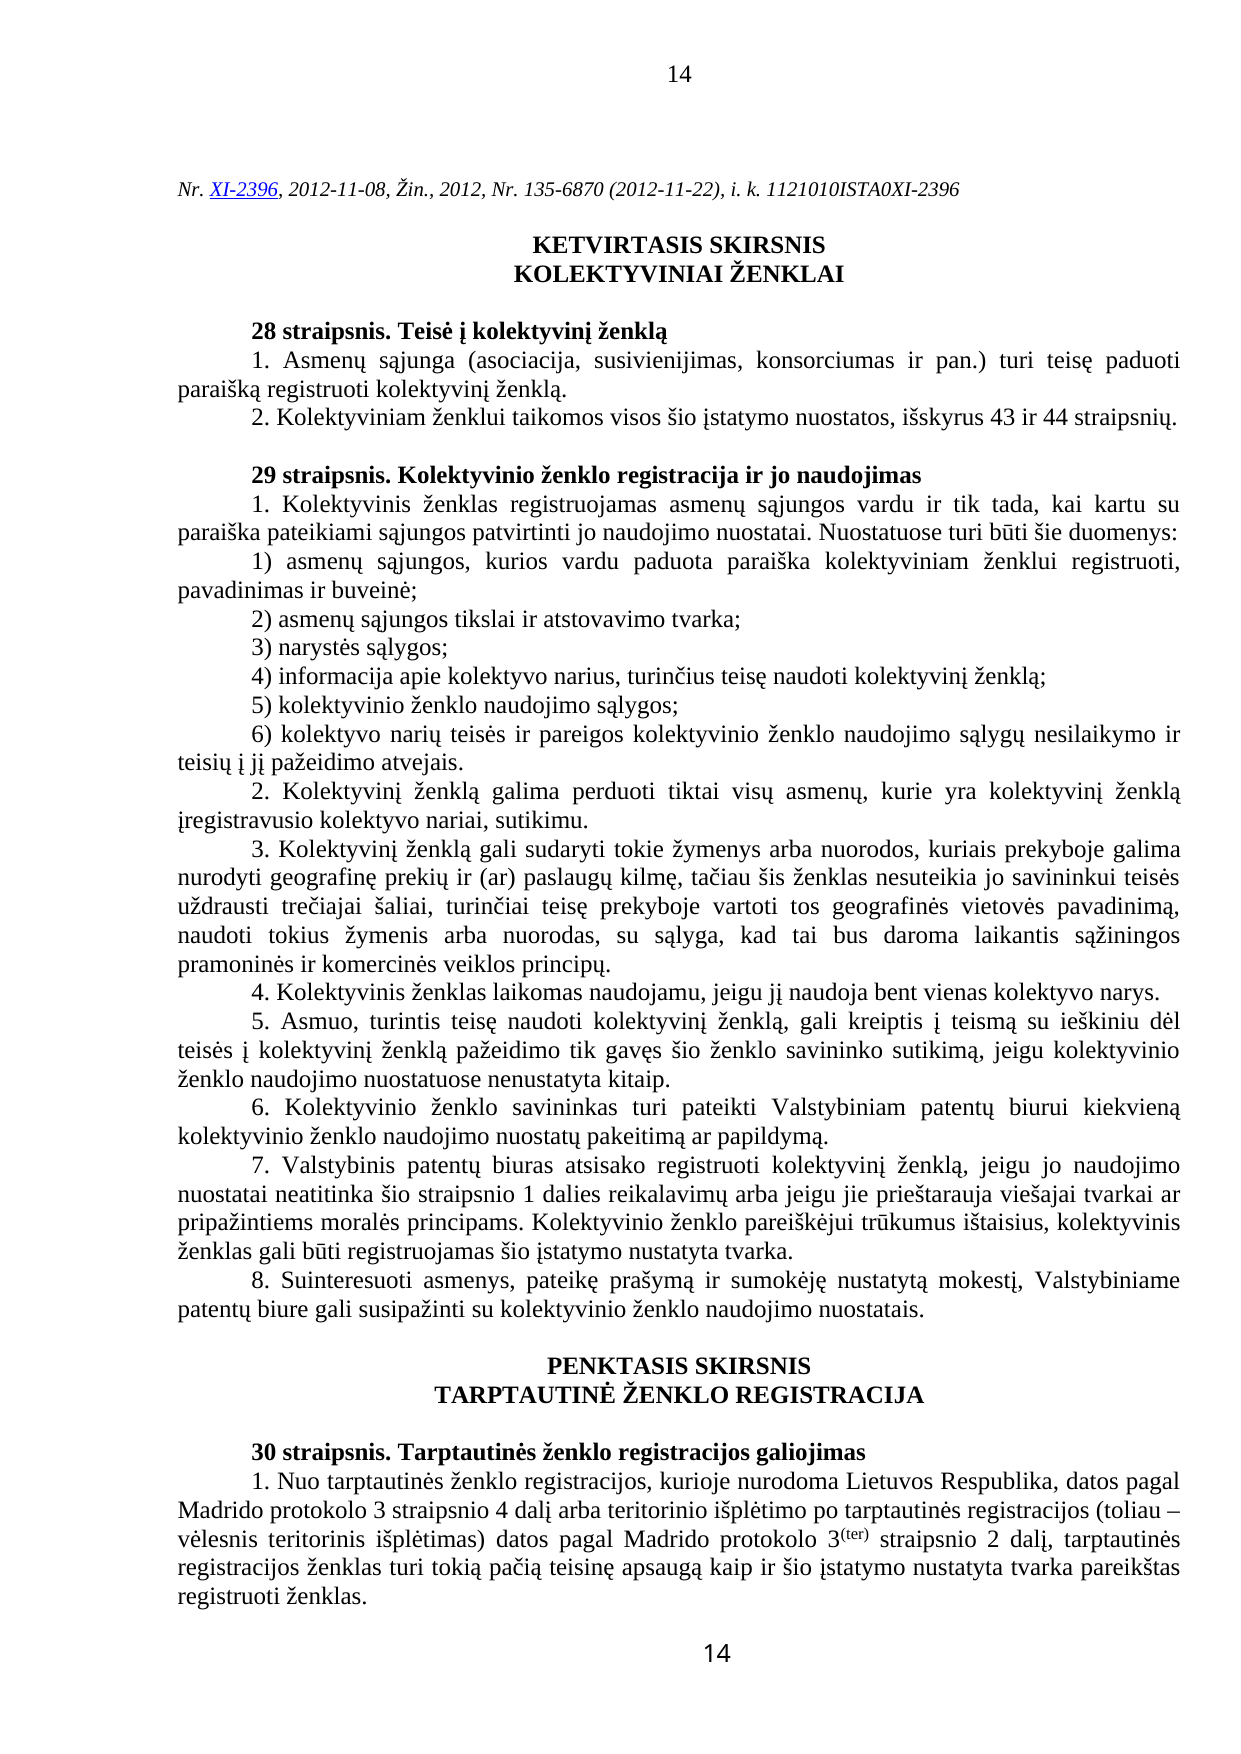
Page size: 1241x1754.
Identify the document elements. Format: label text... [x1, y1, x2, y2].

text 28 straipsnis. Teisė į kolektyvinį ženklą [177, 316, 1181, 345]
text PENKTASIS SKIRSNIS [177, 1351, 1181, 1380]
text 6. Kolektyvinio ženklo savininkas turi pateikti Valstybiniam patentų biurui kiekvieną kolektyvinio ženklo naudojimo nuostatų pakeitimą ar papildymą. [177, 1092, 1181, 1150]
text 3) narystės sąlygos; [177, 632, 1181, 661]
text 2) asmenų sąjungos tikslai ir atstovavimo tvarka; [177, 604, 1181, 632]
text 5. Asmuo, turintis teisę naudoti kolektyvinį ženklą, gali kreiptis į teismą su ieškiniu dėl teisės į kolektyvinį ženklą pažeidimo tik gavęs šio ženklo savininko sutikimą, jeigu kolektyvinio ženklo naudojimo nuostatuose nenustatyta kitaip. [177, 1006, 1181, 1092]
text 7. Valstybinis patentų biuras atsisako registruoti kolektyvinį ženklą, jeigu jo naudojimo nuostatai neatitinka šio straipsnio 1 dalies reikalavimų arba jeigu jie prieštarauja viešajai tvarkai ar pripažintiems moralės principams. Kolektyvinio ženklo pareiškėjui trūkumus ištaisius, kolektyvinis ženklas gali būti registruojamas šio įstatymo nustatyta tvarka. [177, 1150, 1181, 1265]
text 30 straipsnis. Tarptautinės ženklo registracijos galiojimas [177, 1437, 1181, 1466]
text TARPTAUTINĖ ŽENKLO REGISTRACIJA [177, 1380, 1181, 1409]
text 8. Suinteresuoti asmenys, pateikę prašymą ir sumokėję nustatytą mokestį, Valstybiniame patentų biure gali susipažinti su kolektyvinio ženklo naudojimo nuostatais. [177, 1265, 1181, 1322]
text 1. Asmenų sąjunga (asociacija, susivienijimas, konsorciumas ir pan.) turi teisę paduoti paraišką registruoti kolektyvinį ženklą. [177, 345, 1181, 402]
text 3. Kolektyvinį ženklą gali sudaryti tokie žymenys arba nuorodos, kuriais prekyboje galima nurodyti geografinę prekių ir (ar) paslaugų kilmę, tačiau šis ženklas nesuteikia jo savininkui teisės uždrausti trečiajai šaliai, turinčiai teisę prekyboje vartoti tos geografinės vietovės pavadinimą, naudoti tokius žymenis arba nuorodas, su sąlyga, kad tai bus daroma laikantis sąžiningos pramoninės ir komercinės veiklos principų. [177, 834, 1181, 977]
text 2. Kolektyvinį ženklą galima perduoti tiktai visų asmenų, kurie yra kolektyvinį ženklą įregistravusio kolektyvo nariai, sutikimu. [177, 776, 1181, 834]
text KOLEKTYVINIAI ŽENKLAI [177, 259, 1181, 287]
text 1) asmenų sąjungos, kurios vardu paduota paraiška kolektyviniam ženklui registruoti, pavadinimas ir buveinė; [177, 546, 1181, 604]
text 1. Nuo tarptautinės ženklo registracijos, kurioje nurodoma Lietuvos Respublika, datos pagal Madrido protokolo 3 straipsnio 4 dalį arba teritorinio išplėtimo po tarptautinės registracijos (toliau – vėlesnis teritorinis išplėtimas) datos pagal Madrido protokolo 3(ter) straipsnio 2 dalį, tarptautinės registracijos ženklas turi tokią pačią teisinę apsaugą kaip ir šio įstatymo nustatyta tvarka pareikštas registruoti ženklas. [177, 1466, 1181, 1610]
text 4) informacija apie kolektyvo narius, turinčius teisę naudoti kolektyvinį ženklą; [177, 661, 1181, 690]
text KETVIRTASIS SKIRSNIS [177, 230, 1181, 259]
text 1. Kolektyvinis ženklas registruojamas asmenų sąjungos vardu ir tik tada, kai kartu su paraiška pateikiami sąjungos patvirtinti jo naudojimo nuostatai. Nuostatuose turi būti šie duomenys: [177, 489, 1181, 546]
text 5) kolektyvinio ženklo naudojimo sąlygos; [177, 690, 1181, 719]
text 4. Kolektyvinis ženklas laikomas naudojamu, jeigu jį naudoja bent vienas kolektyvo narys. [177, 977, 1181, 1006]
text 2. Kolektyviniam ženklui taikomos visos šio įstatymo nuostatos, išskyrus 43 ir 44 straipsnių. [177, 402, 1181, 431]
text Nr. XI-2396, 2012-11-08, Žin., 2012, Nr. 135-6870 (2012-11-22), i. k. 1121010ISTA0XI-2396 [177, 177, 1181, 201]
text 6) kolektyvo narių teisės ir pareigos kolektyvinio ženklo naudojimo sąlygų nesilaikymo ir teisių į jį pažeidimo atvejais. [177, 719, 1181, 776]
text 29 straipsnis. Kolektyvinio ženklo registracija ir jo naudojimas [177, 460, 1181, 489]
